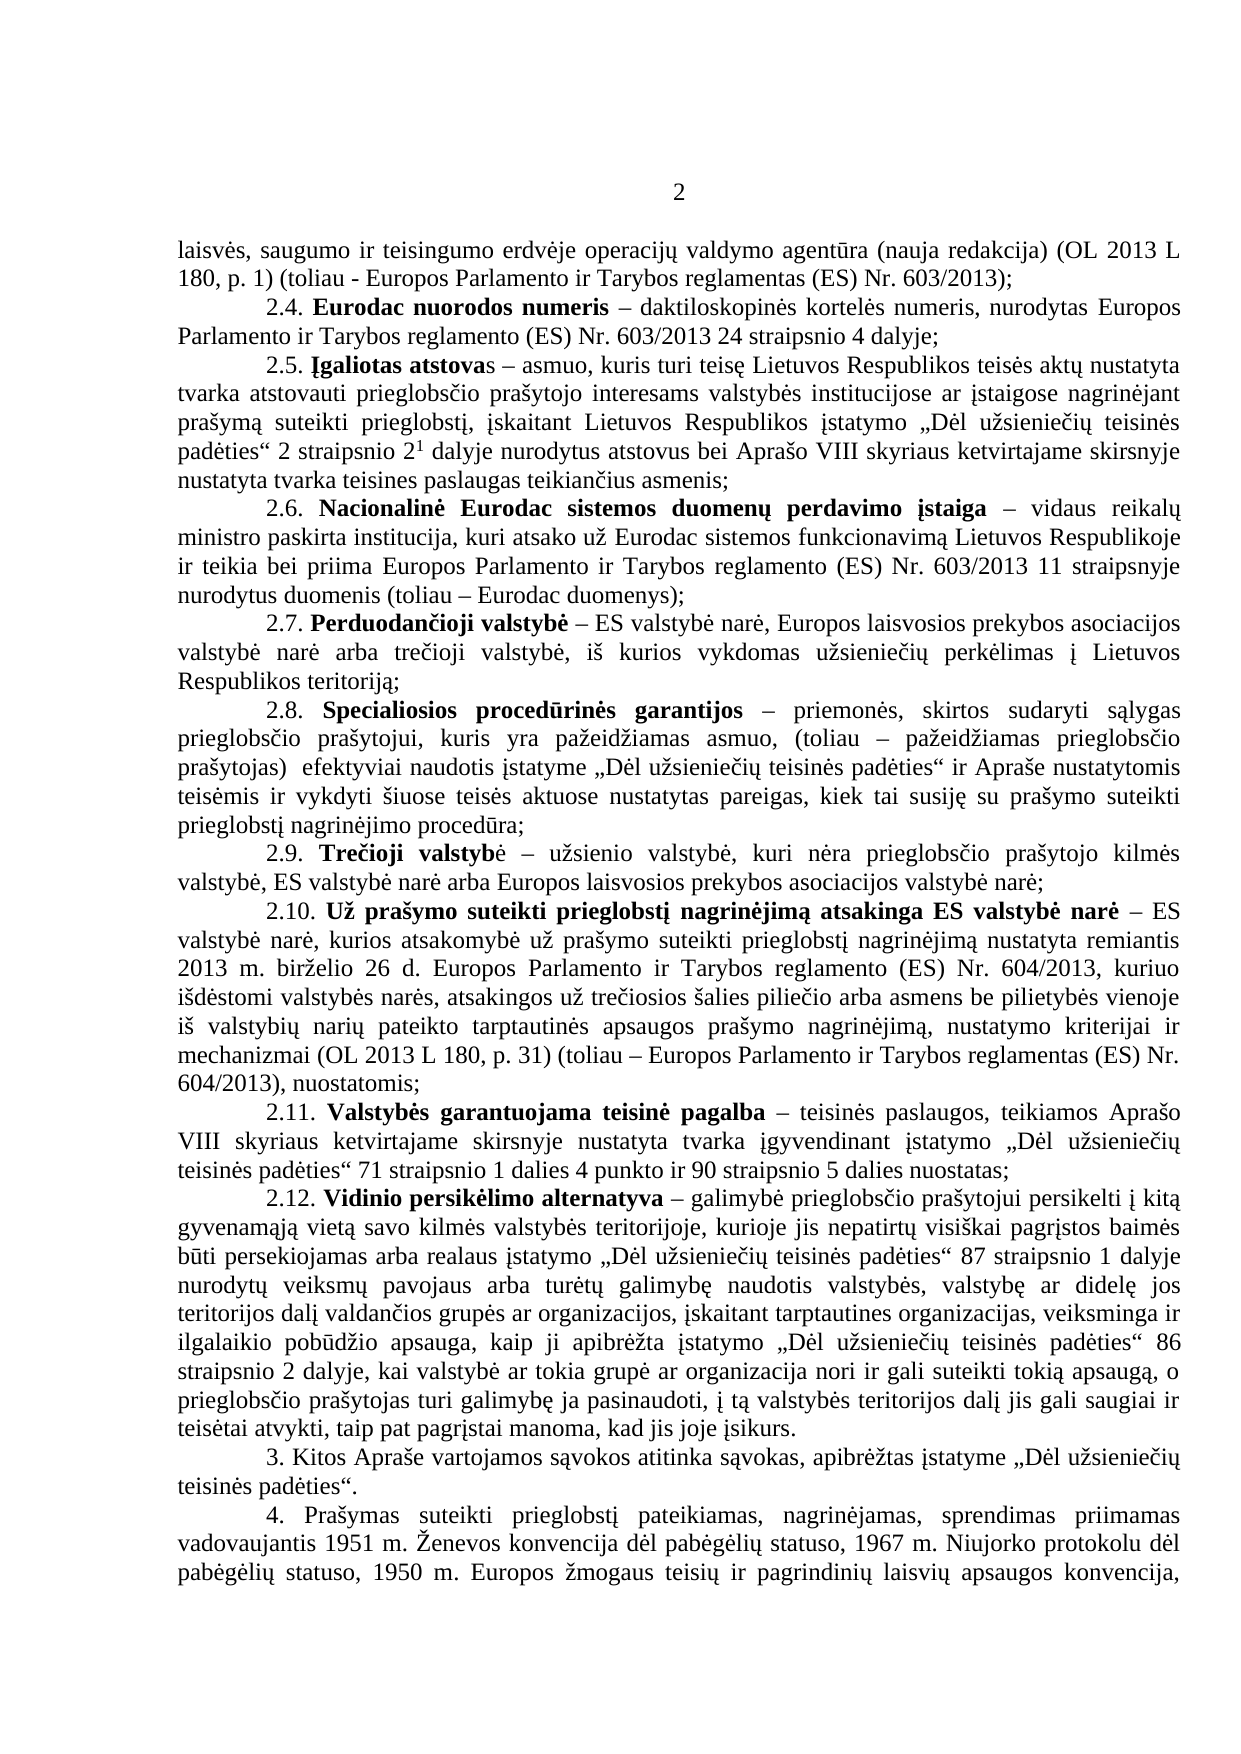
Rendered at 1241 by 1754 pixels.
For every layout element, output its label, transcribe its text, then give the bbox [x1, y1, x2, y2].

text 2.11. Valstybės garantuojama teisinė pagalba – teisinės paslaugos, teikiamos Aprašo VIII skyriaus ketvirtajame skirsnyje nustatyta tvarka įgyvendinant įstatymo „Dėl užsieniečių teisinės padėties“ 71 straipsnio 1 dalies 4 punkto ir 90 straipsnio 5 dalies nuostatas; [177, 1097, 1181, 1183]
text 2.12. Vidinio persikėlimo alternatyva – galimybė prieglobsčio prašytojui persikelti į kitą gyvenamąją vietą savo kilmės valstybės teritorijoje, kurioje jis nepatirtų visiškai pagrįstos baimės būti persekiojamas arba realaus įstatymo „Dėl užsieniečių teisinės padėties“ 87 straipsnio 1 dalyje nurodytų veiksmų pavojaus arba turėtų galimybę naudotis valstybės, valstybę ar didelę jos teritorijos dalį valdančios grupės ar organizacijos, įskaitant tarptautines organizacijas, veiksminga ir ilgalaikio pobūdžio apsauga, kaip ji apibrėžta įstatymo „Dėl užsieniečių teisinės padėties“ 86 straipsnio 2 dalyje, kai valstybė ar tokia grupė ar organizacija nori ir gali suteikti tokią apsaugą, o prieglobsčio prašytojas turi galimybę ja pasinaudoti, į tą valstybės teritorijos dalį jis gali saugiai ir teisėtai atvykti, taip pat pagrįstai manoma, kad jis joje įsikurs. [177, 1183, 1181, 1442]
text 4. Prašymas suteikti prieglobstį pateikiamas, nagrinėjamas, sprendimas priimamas vadovaujantis 1951 m. Ženevos konvencija dėl pabėgėlių statuso, 1967 m. Niujorko protokolu dėl pabėgėlių statuso, 1950 m. Europos žmogaus teisių ir pagrindinių laisvių apsaugos konvencija, [177, 1500, 1181, 1586]
text 3. Kitos Apraše vartojamos sąvokos atitinka sąvokas, apibrėžtas įstatyme „Dėl užsieniečių teisinės padėties“. [177, 1442, 1181, 1500]
text 2.7. Perduodančioji valstybė – ES valstybė narė, Europos laisvosios prekybos asociacijos valstybė narė arba trečioji valstybė, iš kurios vykdomas užsieniečių perkėlimas į Lietuvos Respublikos teritoriją; [177, 608, 1181, 695]
text 2.9. Trečioji valstybė – užsienio valstybė, kuri nėra prieglobsčio prašytojo kilmės valstybė, ES valstybė narė arba Europos laisvosios prekybos asociacijos valstybė narė; [177, 838, 1181, 896]
text 2.4. Eurodac nuorodos numeris – daktiloskopinės kortelės numeris, nurodytas Europos Parlamento ir Tarybos reglamento (ES) Nr. 603/2013 24 straipsnio 4 dalyje; [177, 292, 1181, 350]
text 2.6. Nacionalinė Eurodac sistemos duomenų perdavimo įstaiga – vidaus reikalų ministro paskirta institucija, kuri atsako už Eurodac sistemos funkcionavimą Lietuvos Respublikoje ir teikia bei priima Europos Parlamento ir Tarybos reglamento (ES) Nr. 603/2013 11 straipsnyje nurodytus duomenis (toliau – Eurodac duomenys); [177, 493, 1181, 608]
text 2.5. Įgaliotas atstovas – asmuo, kuris turi teisę Lietuvos Respublikos teisės aktų nustatyta tvarka atstovauti prieglobsčio prašytojo interesams valstybės institucijose ar įstaigose nagrinėjant prašymą suteikti prieglobstį, įskaitant Lietuvos Respublikos įstatymo „Dėl užsieniečių teisinės padėties“ 2 straipsnio 21 dalyje nurodytus atstovus bei Aprašo VIII skyriaus ketvirtajame skirsnyje nustatyta tvarka teisines paslaugas teikiančius asmenis; [177, 350, 1181, 493]
text laisvės, saugumo ir teisingumo erdvėje operacijų valdymo agentūra (nauja redakcija) (OL 2013 L 180, p. 1) (toliau - Europos Parlamento ir Tarybos reglamentas (ES) Nr. 603/2013); [177, 235, 1181, 292]
text 2.8. Specialiosios procedūrinės garantijos – priemonės, skirtos sudaryti sąlygas prieglobsčio prašytojui, kuris yra pažeidžiamas asmuo, (toliau – pažeidžiamas prieglobsčio prašytojas) efektyviai naudotis įstatyme „Dėl užsieniečių teisinės padėties“ ir Apraše nustatytomis teisėmis ir vykdyti šiuose teisės aktuose nustatytas pareigas, kiek tai susiję su prašymo suteikti prieglobstį nagrinėjimo procedūra; [177, 695, 1181, 838]
text 2.10. Už prašymo suteikti prieglobstį nagrinėjimą atsakinga ES valstybė narė – ES valstybė narė, kurios atsakomybė už prašymo suteikti prieglobstį nagrinėjimą nustatyta remiantis 2013 m. birželio 26 d. Europos Parlamento ir Tarybos reglamento (ES) Nr. 604/2013, kuriuo išdėstomi valstybės narės, atsakingos už trečiosios šalies piliečio arba asmens be pilietybės vienoje iš valstybių narių pateikto tarptautinės apsaugos prašymo nagrinėjimą, nustatymo kriterijai ir mechanizmai (OL 2013 L 180, p. 31) (toliau – Europos Parlamento ir Tarybos reglamentas (ES) Nr. 604/2013), nuostatomis; [177, 896, 1181, 1097]
